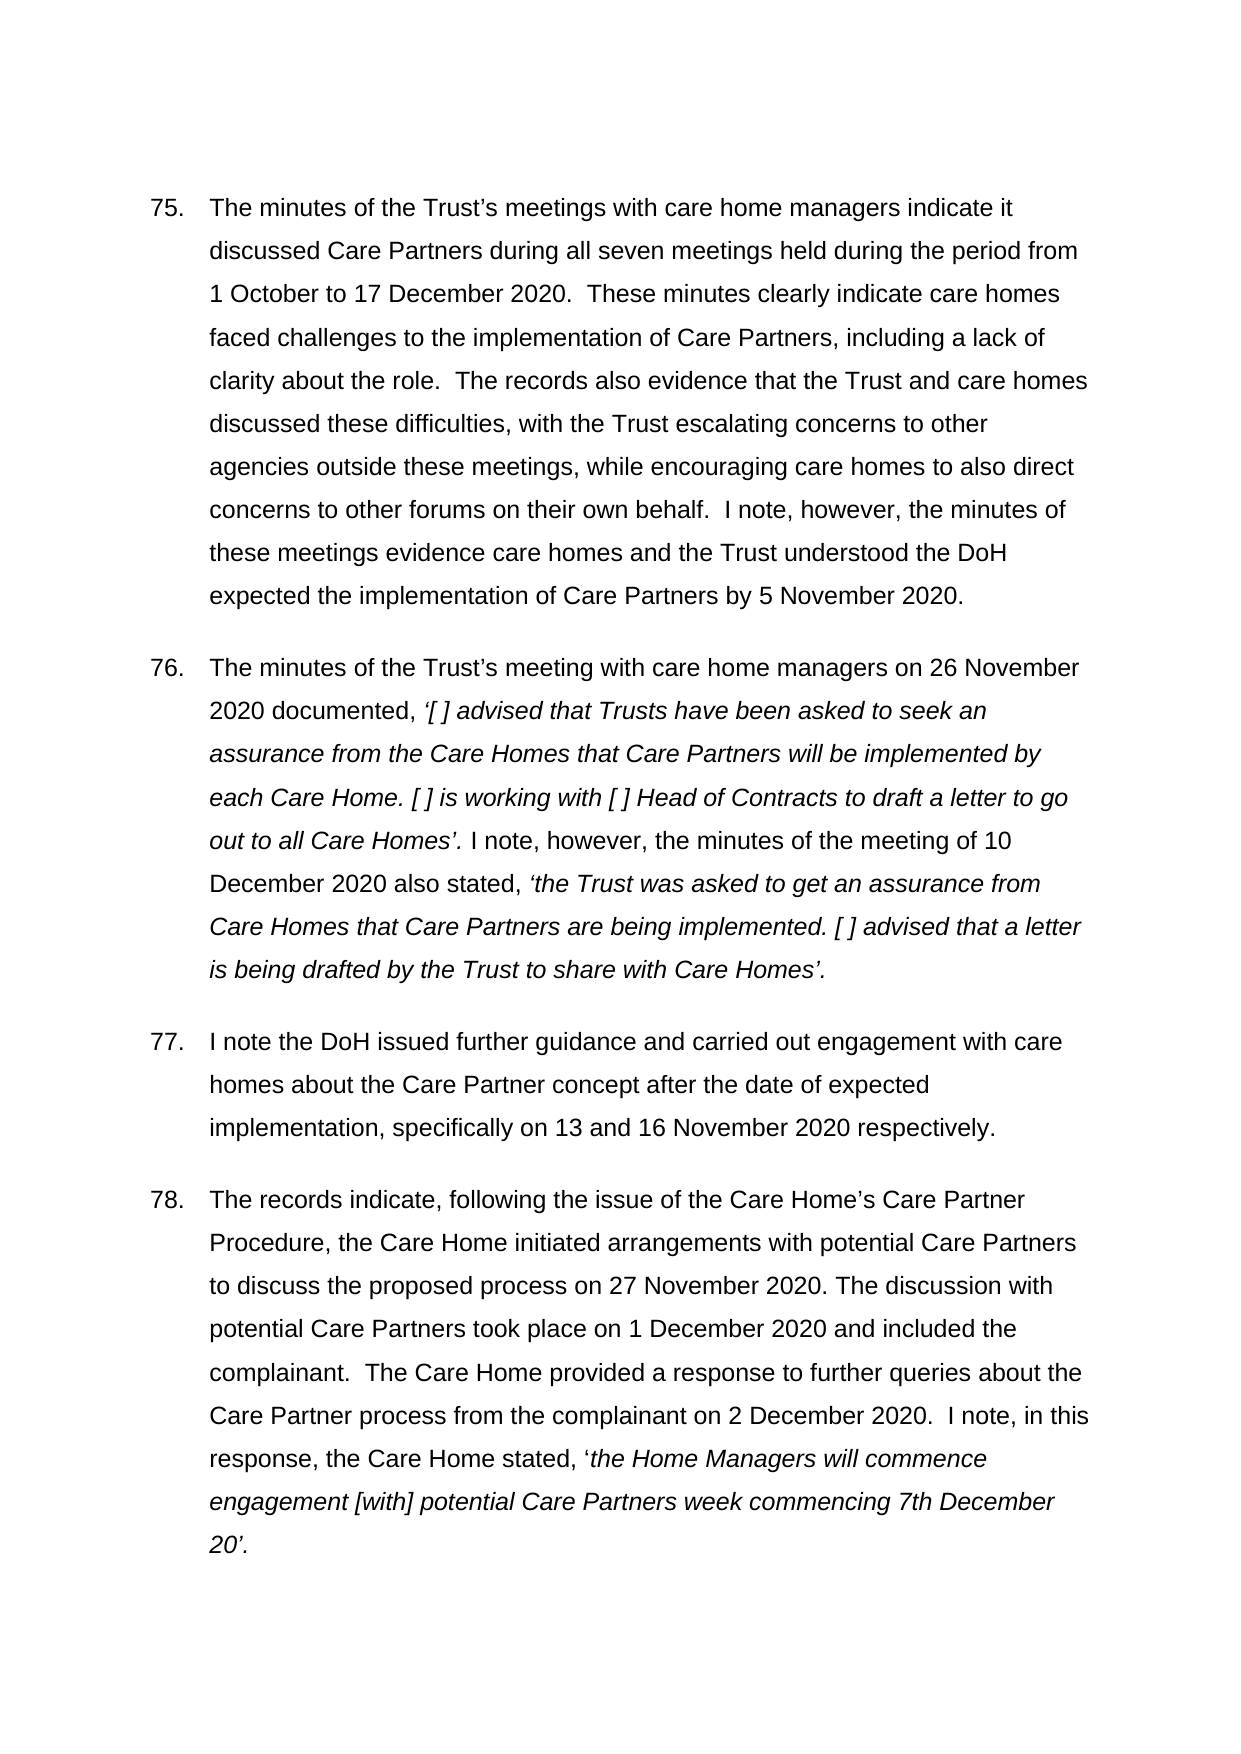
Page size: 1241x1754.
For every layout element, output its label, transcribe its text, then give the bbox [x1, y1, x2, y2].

list The minutes of the Trust’s meeting with care home managers on 26 November 2020 documented, ‘[ ] advised that Trusts have been asked to seek an assurance from the Care Homes that Care Partners will be implemented by each Care Home. [ ] is working with [ ] Head of Contracts to draft a letter to go out to all Care Homes’. I note, however, the minutes of the meeting of 10 December 2020 also stated, ‘the Trust was asked to get an assurance from Care Homes that Care Partners are being implemented. [ ] advised that a letter is being drafted by the Trust to share with Care Homes’. [150, 653, 1090, 984]
list I note the DoH issued further guidance and carried out engagement with care homes about the Care Partner concept after the date of expected implementation, specifically on 13 and 16 November 2020 respectively. [150, 1027, 1090, 1142]
list The records indicate, following the issue of the Care Home’s Care Partner Procedure, the Care Home initiated arrangements with potential Care Partners to discuss the proposed process on 27 November 2020. The discussion with potential Care Partners took place on 1 December 2020 and included the complainant. The Care Home provided a response to further queries about the Care Partner process from the complainant on 2 December 2020. I note, in this response, the Care Home stated, ‘the Home Managers will commence engagement [with] potential Care Partners week commencing 7th December 20’. [150, 1185, 1090, 1559]
list The minutes of the Trust’s meetings with care home managers indicate it discussed Care Partners during all seven meetings held during the period from 1 October to 17 December 2020. These minutes clearly indicate care homes faced challenges to the implementation of Care Partners, including a lack of clarity about the role. The records also evidence that the Trust and care homes discussed these difficulties, with the Trust escalating concerns to other agencies outside these meetings, while encouraging care homes to also direct concerns to other forums on their own behalf. I note, however, the minutes of these meetings evidence care homes and the Trust understood the DoH expected the implementation of Care Partners by 5 November 2020. [150, 193, 1090, 610]
